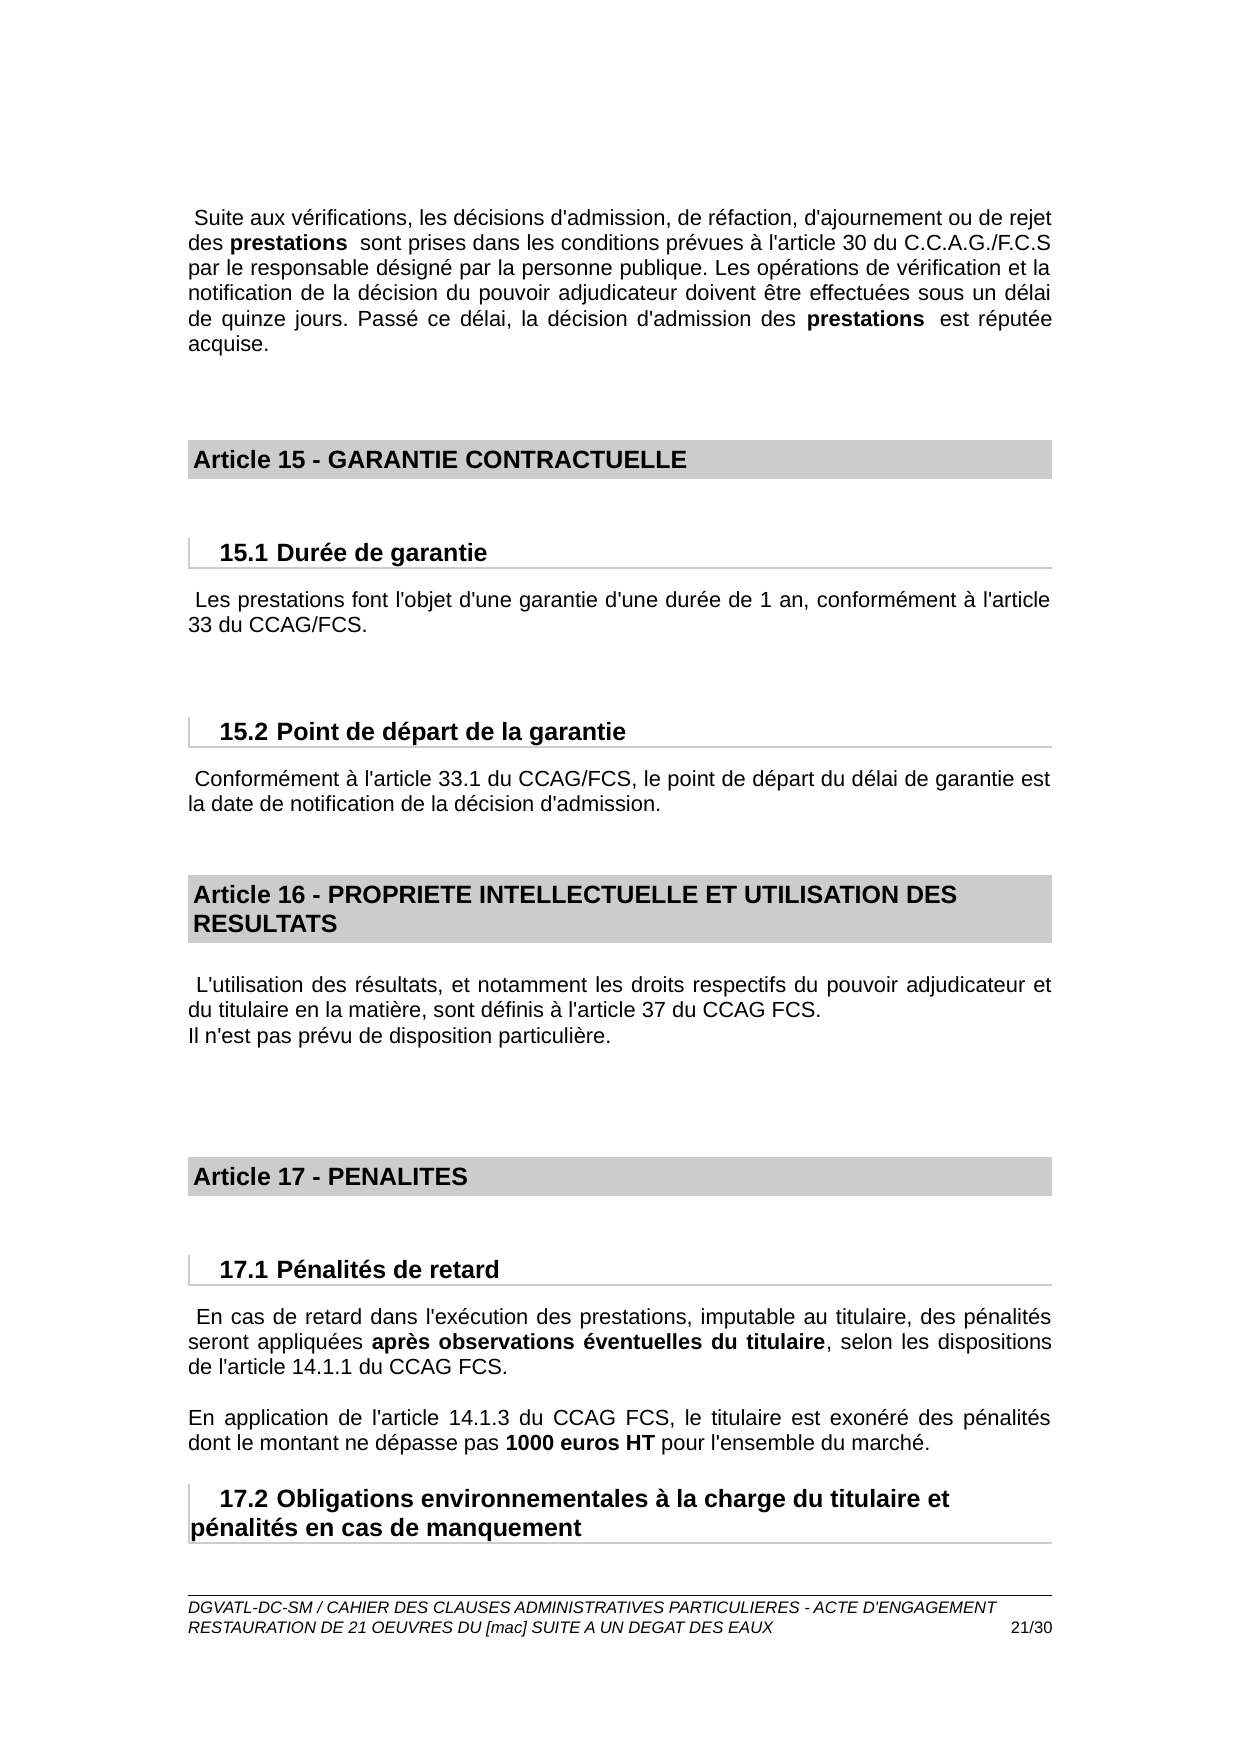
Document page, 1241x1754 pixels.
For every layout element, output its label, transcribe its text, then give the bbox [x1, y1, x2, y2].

subtitle PENALITES [190, 1160, 1050, 1194]
subtitle Point de départ de la garantie [190, 717, 1052, 746]
text Il n'est pas prévu de disposition particulière. [188, 1022, 1052, 1048]
subtitle Pénalités de retard [190, 1255, 1052, 1284]
subtitle Durée de garantie [190, 538, 1052, 567]
text En cas de retard dans l'exécution des prestations, imputable au titulaire, des pénalités seront appliquées après observations éventuelles du titulaire, selon les dispositions de l'article 14.1.1 du CCAG FCS. [188, 1304, 1052, 1379]
text Conformément à l'article 33.1 du CCAG/FCS, le point de départ du délai de garantie est la date de notification de la décision d'admission. [188, 765, 1052, 816]
subtitle Obligations environnementales à la charge du titulaire et pénalités en cas de manquement [190, 1484, 1052, 1542]
text L'utilisation des résultats, et notamment les droits respectifs du pouvoir adjudicateur et du titulaire en la matière, sont définis à l'article 37 du CCAG FCS. [188, 972, 1052, 1022]
subtitle GARANTIE CONTRACTUELLE [190, 442, 1050, 477]
text Suite aux vérifications, les décisions d'admission, de réfaction, d'ajournement ou de rejet des prestations sont prises dans les conditions prévues à l'article 30 du C.C.A.G./F.C.S par le responsable désigné par la personne publique. Les opérations de vérification et la notification de la décision du pouvoir adjudicateur doivent être effectuées sous un délai de quinze jours. Passé ce délai, la décision d'admission des prestations est réputée acquise. [188, 204, 1052, 356]
subtitle PROPRIETE INTELLECTUELLE ET UTILISATION DES RESULTATS [190, 877, 1050, 940]
text En application de l'article 14.1.3 du CCAG FCS, le titulaire est exonéré des pénalités dont le montant ne dépasse pas 1000 euros HT pour l'ensemble du marché. [188, 1404, 1052, 1455]
text Les prestations font l'objet d'une garantie d'une durée de 1 an, conformément à l'article 33 du CCAG/FCS. [188, 587, 1052, 637]
